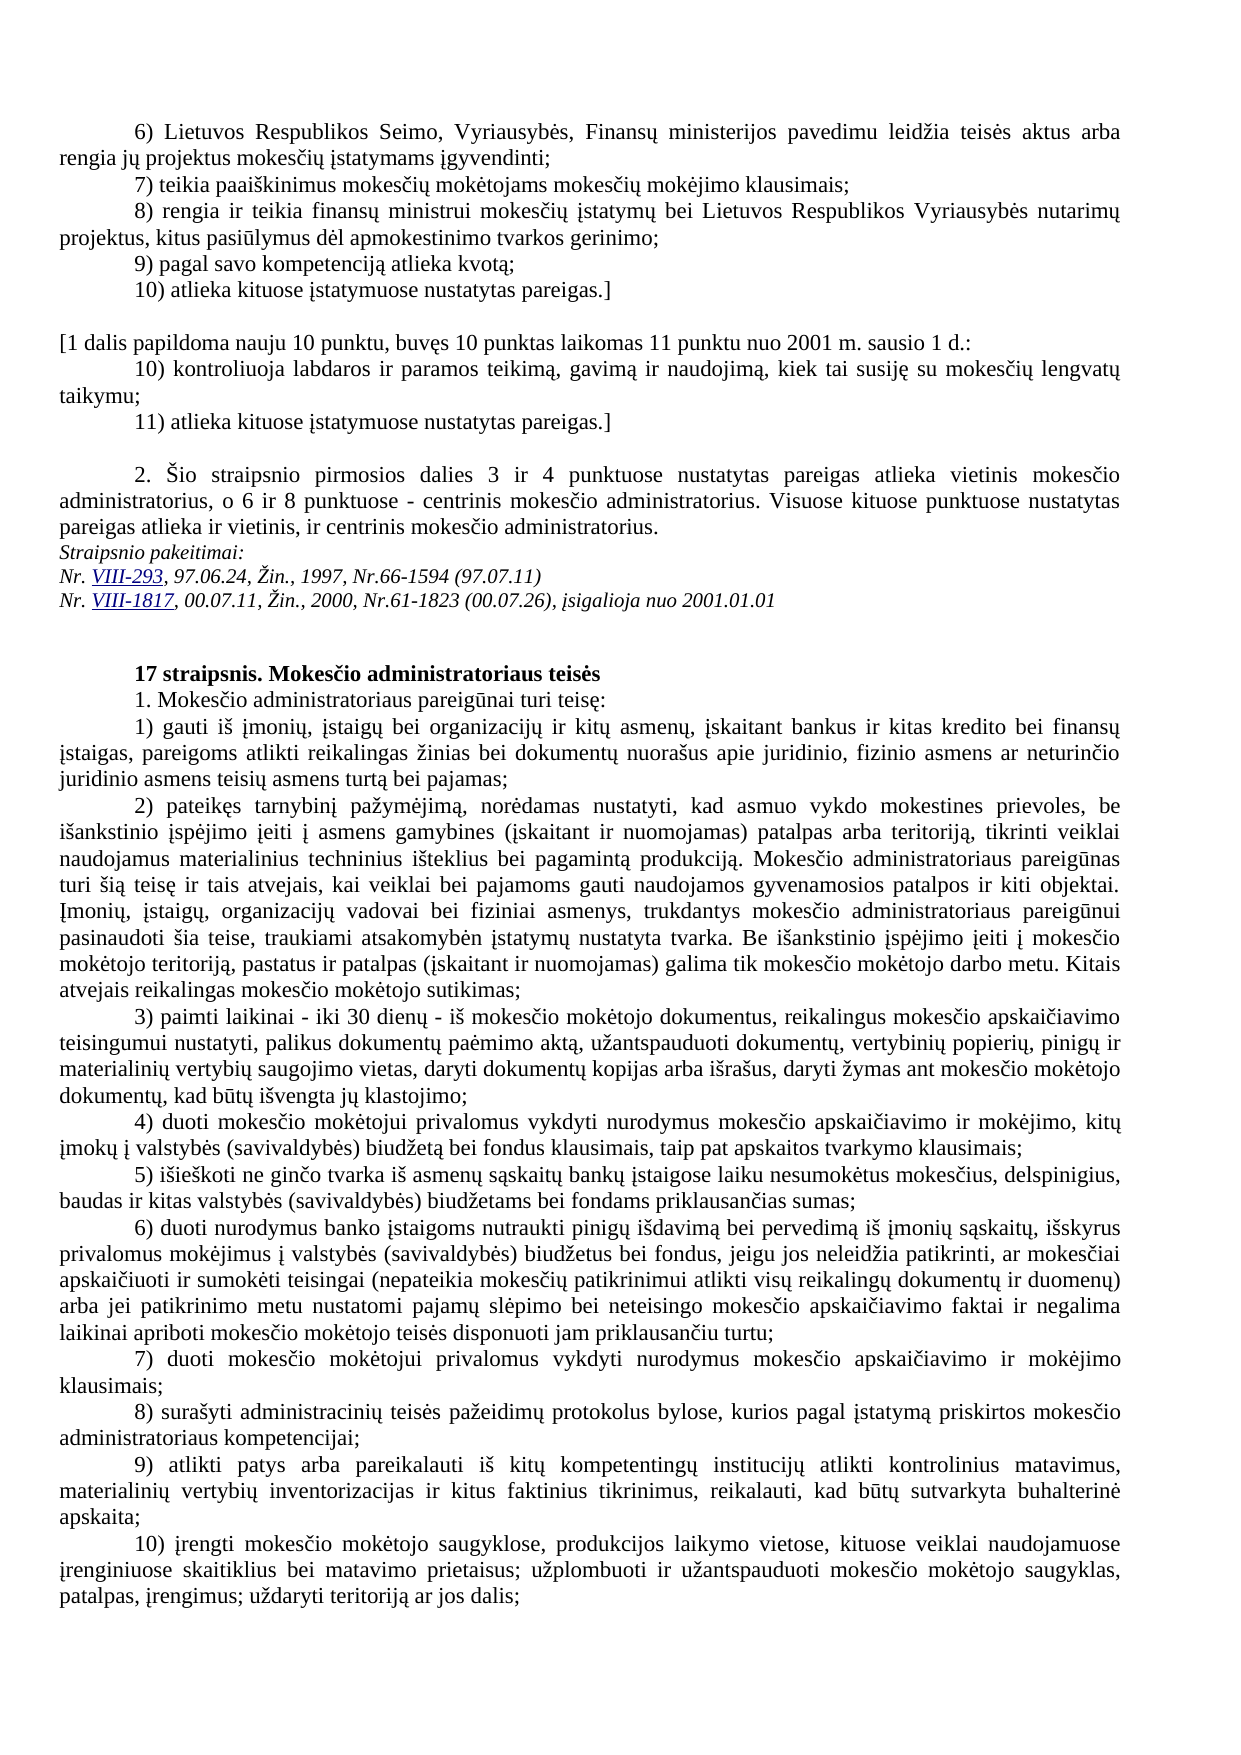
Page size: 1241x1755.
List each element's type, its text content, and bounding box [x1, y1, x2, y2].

text 2) pateikęs tarnybinį pažymėjimą, norėdamas nustatyti, kad asmuo vykdo mokestines prievoles, be išankstinio įspėjimo įeiti į asmens gamybines (įskaitant ir nuomojamas) patalpas arba teritoriją, tikrinti veiklai naudojamus materialinius techninius išteklius bei pagamintą produkciją. Mokesčio administratoriaus pareigūnas turi šią teisę ir tais atvejais, kai veiklai bei pajamoms gauti naudojamos gyvenamosios patalpos ir kiti objektai. Įmonių, įstaigų, organizacijų vadovai bei fiziniai asmenys, trukdantys mokesčio administratoriaus pareigūnui pasinaudoti šia teise, traukiami atsakomybėn įstatymų nustatyta tvarka. Be išankstinio įspėjimo įeiti į mokesčio mokėtojo teritoriją, pastatus ir patalpas (įskaitant ir nuomojamas) galima tik mokesčio mokėtojo darbo metu. Kitais atvejais reikalingas mokesčio mokėtojo sutikimas; [59, 792, 1122, 1003]
text 3) paimti laikinai - iki 30 dienų - iš mokesčio mokėtojo dokumentus, reikalingus mokesčio apskaičiavimo teisingumui nustatyti, palikus dokumentų paėmimo aktą, užantspauduoti dokumentų, vertybinių popierių, pinigų ir materialinių vertybių saugojimo vietas, daryti dokumentų kopijas arba išrašus, daryti žymas ant mokesčio mokėtojo dokumentų, kad būtų išvengta jų klastojimo; [59, 1003, 1122, 1108]
text 10) įrengti mokesčio mokėtojo saugyklose, produkcijos laikymo vietose, kituose veiklai naudojamuose įrenginiuose skaitiklius bei matavimo prietaisus; užplombuoti ir užantspauduoti mokesčio mokėtojo saugyklas, patalpas, įrengimus; uždaryti teritoriją ar jos dalis; [59, 1530, 1122, 1609]
text 1. Mokesčio administratoriaus pareigūnai turi teisę: [59, 686, 1122, 713]
text 9) pagal savo kompetenciją atlieka kvotą; [59, 250, 1122, 276]
text 9) atlikti patys arba pareikalauti iš kitų kompetentingų institucijų atlikti kontrolinius matavimus, materialinių vertybių inventorizacijas ir kitus faktinius tikrinimus, reikalauti, kad būtų sutvarkyta buhalterinė apskaita; [59, 1451, 1122, 1530]
text Nr. VIII-293, 97.06.24, Žin., 1997, Nr.66-1594 (97.07.11) [59, 564, 1122, 588]
text 4) duoti mokesčio mokėtojui privalomus vykdyti nurodymus mokesčio apskaičiavimo ir mokėjimo, kitų įmokų į valstybės (savivaldybės) biudžetą bei fondus klausimais, taip pat apskaitos tvarkymo klausimais; [59, 1108, 1122, 1161]
text 11) atlieka kituose įstatymuose nustatytas pareigas.] [59, 408, 1122, 434]
text 1) gauti iš įmonių, įstaigų bei organizacijų ir kitų asmenų, įskaitant bankus ir kitas kredito bei finansų įstaigas, pareigoms atlikti reikalingas žinias bei dokumentų nuorašus apie juridinio, fizinio asmens ar neturinčio juridinio asmens teisių asmens turtą bei pajamas; [59, 713, 1122, 792]
text 7) teikia paaiškinimus mokesčių mokėtojams mokesčių mokėjimo klausimais; [59, 171, 1122, 197]
text 10) kontroliuoja labdaros ir paramos teikimą, gavimą ir naudojimą, kiek tai susiję su mokesčių lengvatų taikymu; [59, 355, 1122, 408]
text 10) atlieka kituose įstatymuose nustatytas pareigas.] [59, 276, 1122, 303]
text Nr. VIII-1817, 00.07.11, Žin., 2000, Nr.61-1823 (00.07.26), įsigalioja nuo 2001.01.01 [59, 588, 1122, 612]
text 5) išieškoti ne ginčo tvarka iš asmenų sąskaitų bankų įstaigose laiku nesumokėtus mokesčius, delspinigius, baudas ir kitas valstybės (savivaldybės) biudžetams bei fondams priklausančias sumas; [59, 1161, 1122, 1213]
text 6) duoti nurodymus banko įstaigoms nutraukti pinigų išdavimą bei pervedimą iš įmonių sąskaitų, išskyrus privalomus mokėjimus į valstybės (savivaldybės) biudžetus bei fondus, jeigu jos neleidžia patikrinti, ar mokesčiai apskaičiuoti ir sumokėti teisingai (nepateikia mokesčių patikrinimui atlikti visų reikalingų dokumentų ir duomenų) arba jei patikrinimo metu nustatomi pajamų slėpimo bei neteisingo mokesčio apskaičiavimo faktai ir negalima laikinai apriboti mokesčio mokėtojo teisės disponuoti jam priklausančiu turtu; [59, 1213, 1122, 1345]
text [1 dalis papildoma nauju 10 punktu, buvęs 10 punktas laikomas 11 punktu nuo 2001 m. sausio 1 d.: [59, 329, 1122, 355]
text 8) surašyti administracinių teisės pažeidimų protokolus bylose, kurios pagal įstatymą priskirtos mokesčio administratoriaus kompetencijai; [59, 1398, 1122, 1451]
text 2. Šio straipsnio pirmosios dalies 3 ir 4 punktuose nustatytas pareigas atlieka vietinis mokesčio administratorius, o 6 ir 8 punktuose - centrinis mokesčio administratorius. Visuose kituose punktuose nustatytas pareigas atlieka ir vietinis, ir centrinis mokesčio administratorius. [59, 461, 1122, 540]
text 17 straipsnis. Mokesčio administratoriaus teisės [59, 660, 1122, 686]
text 6) Lietuvos Respublikos Seimo, Vyriausybės, Finansų ministerijos pavedimu leidžia teisės aktus arba rengia jų projektus mokesčių įstatymams įgyvendinti; [59, 118, 1122, 171]
text 7) duoti mokesčio mokėtojui privalomus vykdyti nurodymus mokesčio apskaičiavimo ir mokėjimo klausimais; [59, 1345, 1122, 1398]
text 8) rengia ir teikia finansų ministrui mokesčių įstatymų bei Lietuvos Respublikos Vyriausybės nutarimų projektus, kitus pasiūlymus dėl apmokestinimo tvarkos gerinimo; [59, 197, 1122, 250]
text Straipsnio pakeitimai: [59, 540, 1122, 564]
